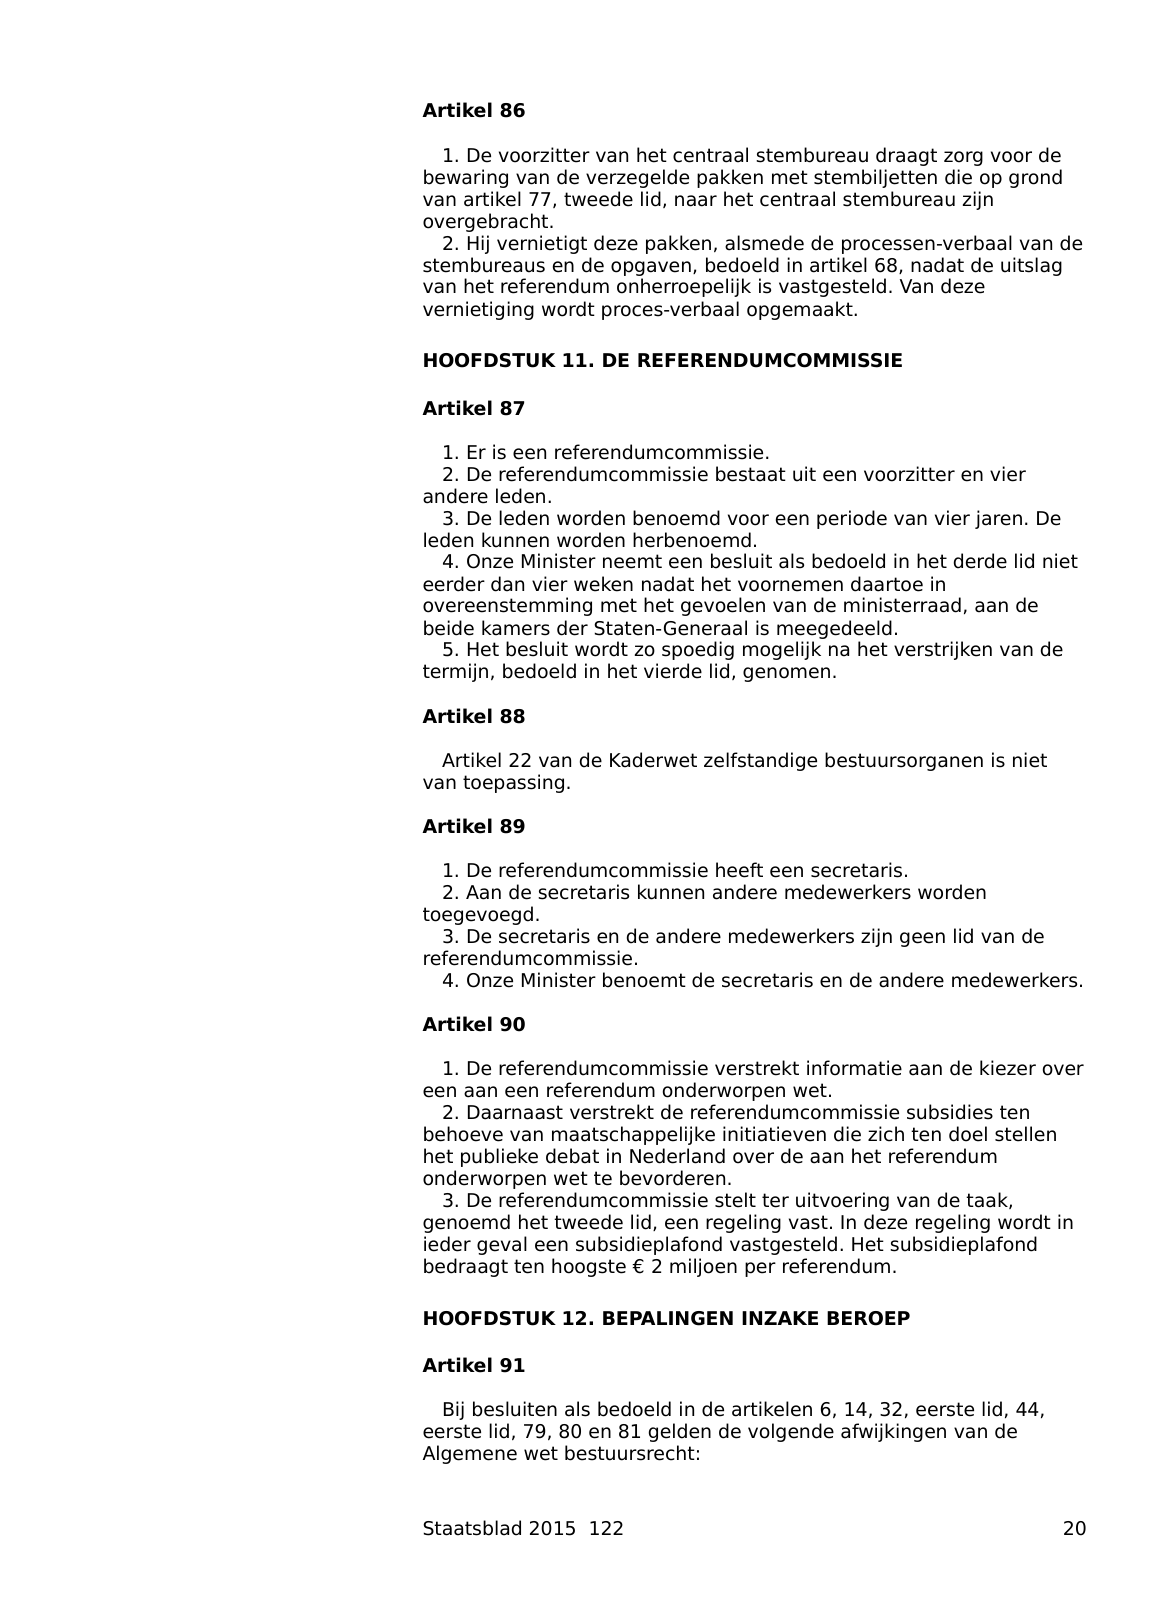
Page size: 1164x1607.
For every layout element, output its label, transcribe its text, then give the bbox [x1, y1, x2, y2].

text 3. De leden worden benoemd voor een periode van vier jaren. De leden kunnen worden herbenoemd. [422, 507, 1087, 551]
text 2. Daarnaast verstrekt de referendumcommissie subsidies ten behoeve van maatschappelijke initiatieven die zich ten doel stellen het publieke debat in Nederland over de aan het referendum onderworpen wet te bevorderen. [422, 1102, 1087, 1190]
subtitle Artikel 89 [422, 816, 1087, 838]
text 2. Aan de secretaris kunnen andere medewerkers worden toegevoegd. [422, 882, 1087, 926]
text 2. Hij vernietigt deze pakken, alsmede de processen-verbaal van de stembureaus en de opgaven, bedoeld in artikel 68, nadat de uitslag van het referendum onherroepelijk is vastgesteld. Van deze vernietiging wordt proces-verbaal opgemaakt. [422, 232, 1087, 320]
text 1. De referendumcommissie verstrekt informatie aan de kiezer over een aan een referendum onderworpen wet. [422, 1058, 1087, 1102]
subtitle HOOFDSTUK 11. DE REFERENDUMCOMMISSIE [422, 350, 1087, 372]
subtitle Artikel 91 [422, 1355, 1087, 1377]
text Bij besluiten als bedoeld in de artikelen 6, 14, 32, eerste lid, 44, eerste lid, 79, 80 en 81 gelden de volgende afwijkingen van de Algemene wet bestuursrecht: [422, 1399, 1087, 1465]
subtitle Artikel 88 [422, 706, 1087, 727]
text 3. De referendumcommissie stelt ter uitvoering van de taak, genoemd het tweede lid, een regeling vast. In deze regeling wordt in ieder geval een subsidieplafond vastgesteld. Het subsidieplafond bedraagt ten hoogste € 2 miljoen per referendum. [422, 1190, 1087, 1278]
subtitle HOOFDSTUK 12. BEPALINGEN INZAKE BEROEP [422, 1308, 1087, 1330]
subtitle Artikel 87 [422, 397, 1087, 419]
text Artikel 22 van de Kaderwet zelfstandige bestuursorganen is niet van toepassing. [422, 750, 1087, 794]
text 1. De referendumcommissie heeft een secretaris. [422, 860, 1087, 882]
text 5. Het besluit wordt zo spoedig mogelijk na het verstrijken van de termijn, bedoeld in het vierde lid, genomen. [422, 639, 1087, 683]
text 1. Er is een referendumcommissie. [422, 442, 1087, 463]
text 1. De voorzitter van het centraal stembureau draagt zorg voor de bewaring van de verzegelde pakken met stembiljetten die op grond van artikel 77, tweede lid, naar het centraal stembureau zijn overgebracht. [422, 144, 1087, 232]
text 4. Onze Minister neemt een besluit als bedoeld in het derde lid niet eerder dan vier weken nadat het voornemen daartoe in overeenstemming met het gevoelen van de ministerraad, aan de beide kamers der Staten-Generaal is meegedeeld. [422, 551, 1087, 639]
subtitle Artikel 86 [422, 100, 1087, 122]
text 2. De referendumcommissie bestaat uit een voorzitter en vier andere leden. [422, 463, 1087, 507]
text 3. De secretaris en de andere medewerkers zijn geen lid van de referendumcommissie. [422, 926, 1087, 970]
text 4. Onze Minister benoemt de secretaris en de andere medewerkers. [422, 970, 1087, 992]
subtitle Artikel 90 [422, 1014, 1087, 1036]
